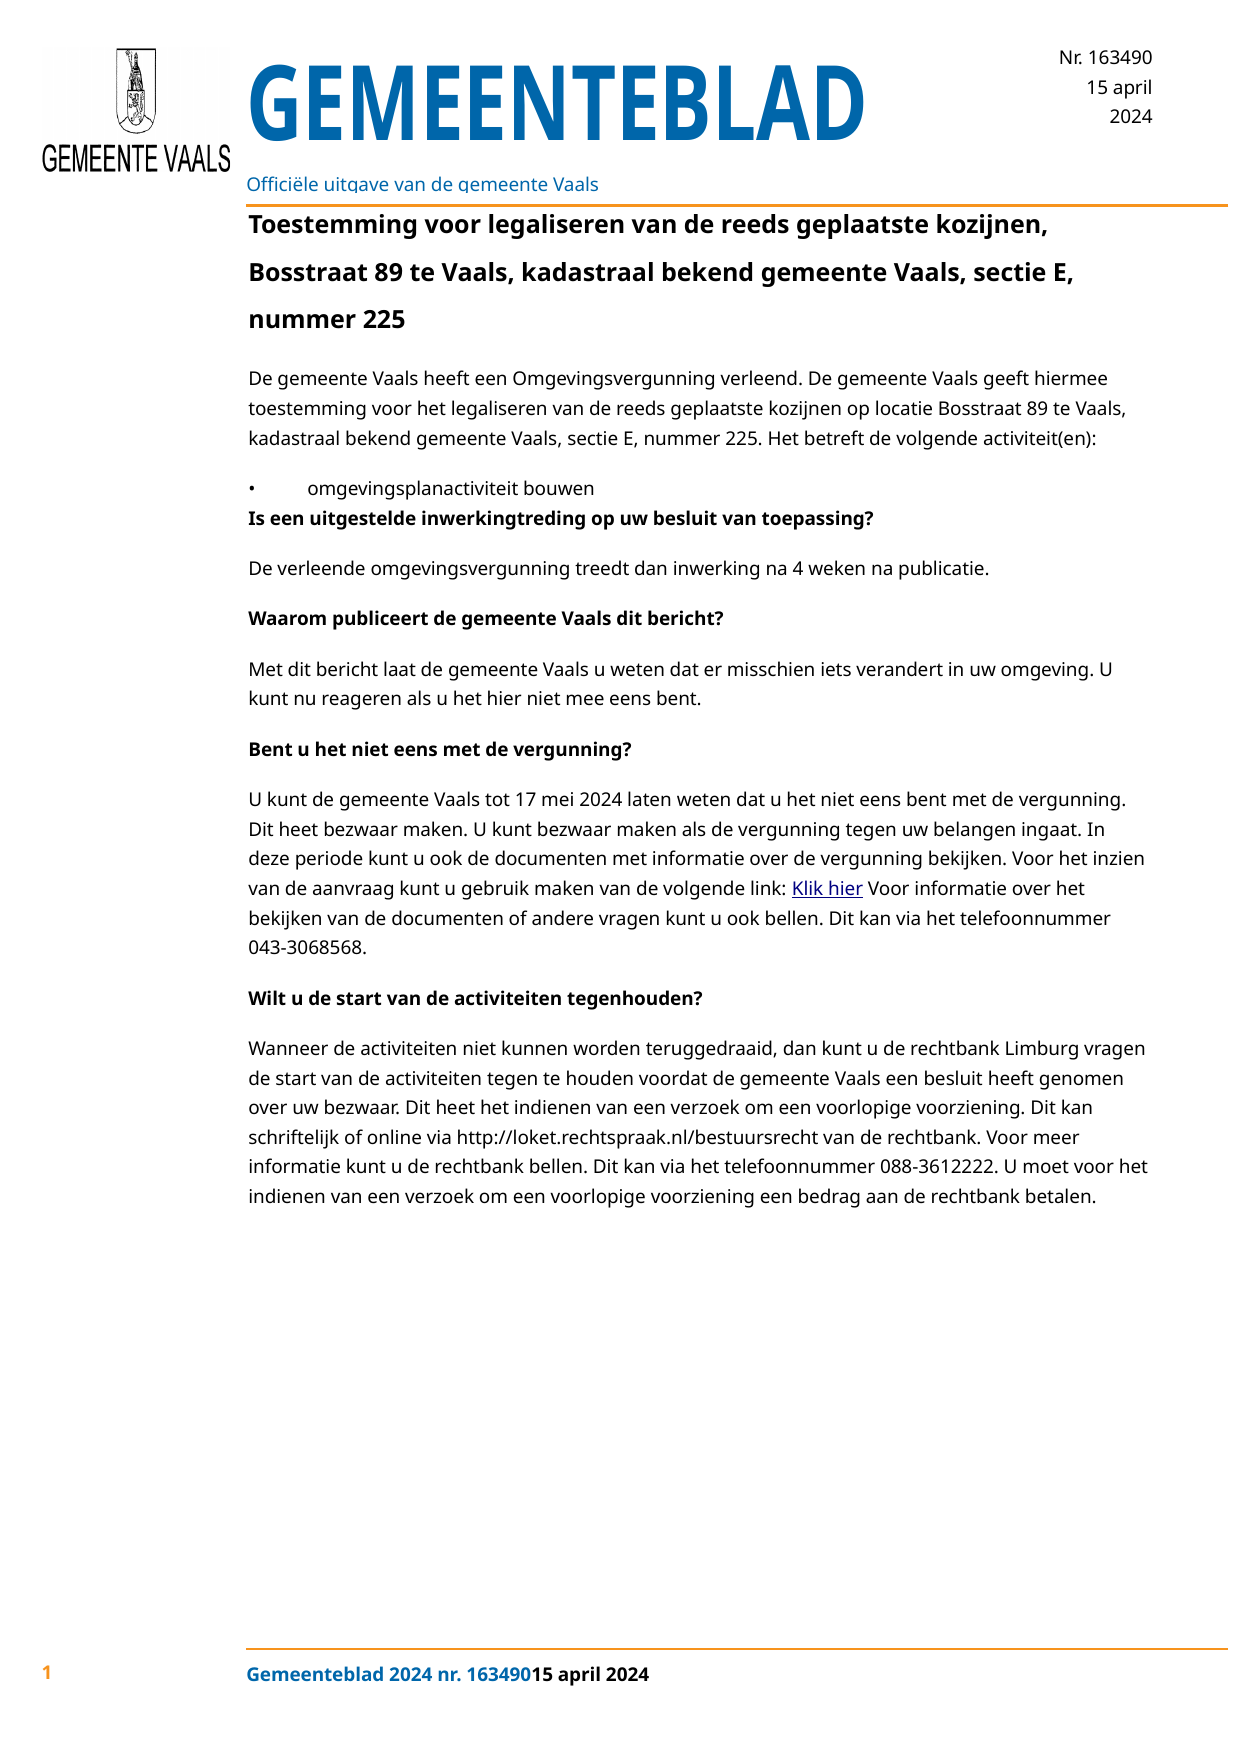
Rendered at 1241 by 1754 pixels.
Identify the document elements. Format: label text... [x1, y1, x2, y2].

text Bent u het niet eens met de vergunning? [248, 736, 1152, 762]
text De verleende omgevingsvergunning treedt dan inwerking na 4 weken na publicatie. [248, 555, 1152, 581]
picture [41, 47, 231, 172]
text Wanneer de activiteiten niet kunnen worden teruggedraaid, dan kunt u de rechtbank Limburg vragen de start van de activiteiten tegen te houden voordat de gemeente Vaals een besluit heeft genomen over uw bezwaar. Dit heet het indienen van een verzoek om een voorlopige voorziening. Dit kan schriftelijk of online via http://loket.rechtspraak.nl/bestuursrecht van de rechtbank. Voor meer informatie kunt u de rechtbank bellen. Dit kan via het telefoonnummer 088-3612222. U moet voor het indienen van een verzoek om een voorlopige voorziening een bedrag aan de rechtbank betalen. [248, 1035, 1152, 1209]
list omgevingsplanactiviteit bouwen [248, 475, 1152, 501]
text U kunt de gemeente Vaals tot 17 mei 2024 laten weten dat u het niet eens bent met de vergunning. Dit heet bezwaar maken. U kunt bezwaar maken als de vergunning tegen uw belangen ingaat. In deze periode kunt u ook de documenten met informatie over de vergunning bekijken. Voor het inzien van de aanvraag kunt u gebruik maken van de volgende link: Klik hier Voor informatie over het bekijken van de documenten of andere vragen kunt u ook bellen. Dit kan via het telefoonnummer 043-3068568. [248, 786, 1152, 960]
text Wilt u de start van de activiteiten tegenhouden? [248, 985, 1152, 1010]
text Toestemming voor legaliseren van de reeds geplaatste kozijnen, Bosstraat 89 te Vaals, kadastraal bekend gemeente Vaals, sectie E, nummer 225 [248, 207, 1152, 336]
text Met dit bericht laat de gemeente Vaals u weten dat er misschien iets verandert in uw omgeving. U kunt nu reageren als u het hier niet mee eens bent. [248, 656, 1152, 711]
text Waarom publiceert de gemeente Vaals dit bericht? [248, 606, 1152, 631]
text Is een uitgestelde inwerkingtreding op uw besluit van toepassing? [248, 505, 1152, 530]
text De gemeente Vaals heeft een Omgevingsvergunning verleend. De gemeente Vaals geeft hiermee toestemming voor het legaliseren van de reeds geplaatste kozijnen op locatie Bosstraat 89 te Vaals, kadastraal bekend gemeente Vaals, sectie E, nummer 225. Het betreft de volgende activiteit(en): [248, 366, 1152, 450]
